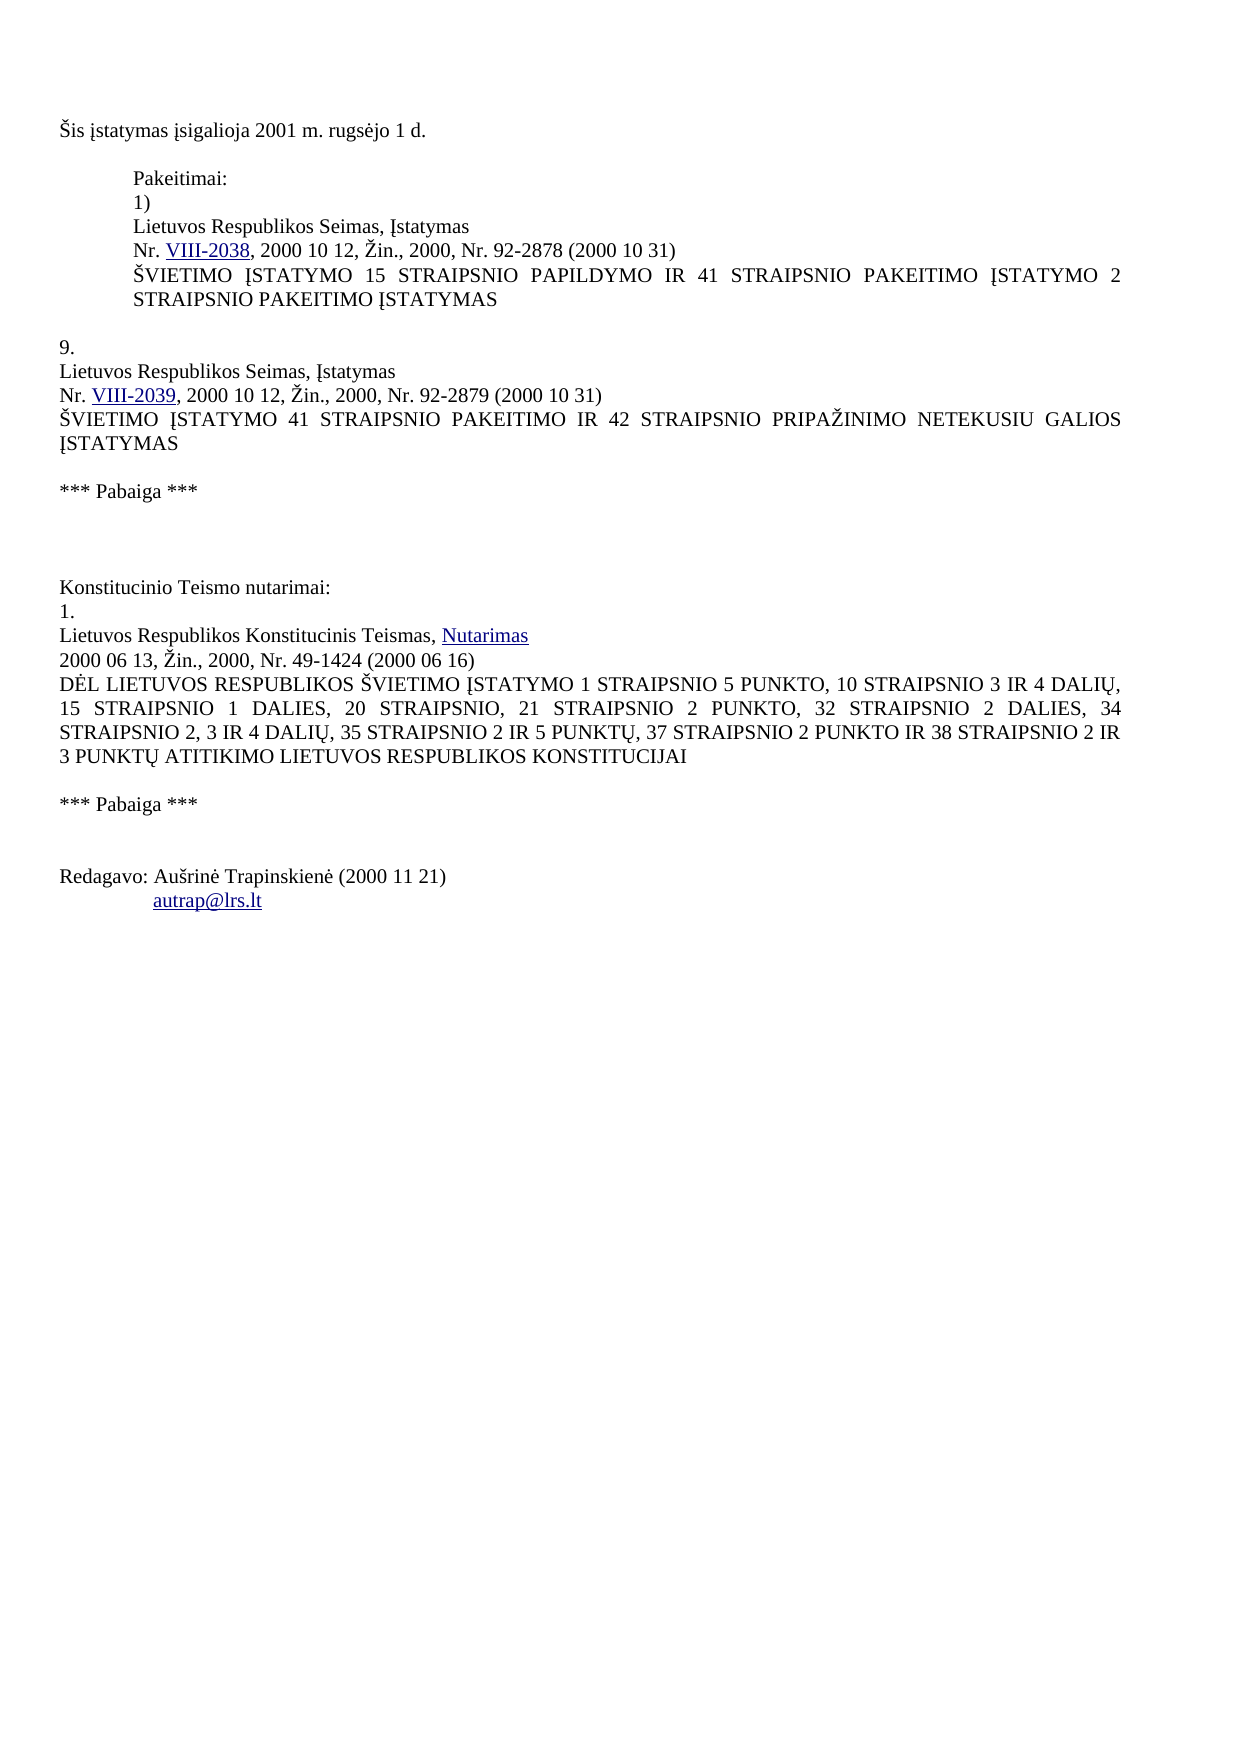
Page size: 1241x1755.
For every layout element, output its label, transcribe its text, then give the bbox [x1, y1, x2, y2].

text DĖL LIETUVOS RESPUBLIKOS ŠVIETIMO ĮSTATYMO 1 STRAIPSNIO 5 PUNKTO, 10 STRAIPSNIO 3 IR 4 DALIŲ, 15 STRAIPSNIO 1 DALIES, 20 STRAIPSNIO, 21 STRAIPSNIO 2 PUNKTO, 32 STRAIPSNIO 2 DALIES, 34 STRAIPSNIO 2, 3 IR 4 DALIŲ, 35 STRAIPSNIO 2 IR 5 PUNKTŲ, 37 STRAIPSNIO 2 PUNKTO IR 38 STRAIPSNIO 2 IR 3 PUNKTŲ ATITIKIMO LIETUVOS RESPUBLIKOS KONSTITUCIJAI [59, 672, 1122, 768]
text 1. [59, 599, 1122, 623]
text Šis įstatymas įsigalioja 2001 m. rugsėjo 1 d. [59, 118, 1122, 142]
text Lietuvos Respublikos Konstitucinis Teismas, Nutarimas [59, 623, 1122, 647]
text 2000 06 13, Žin., 2000, Nr. 49-1424 (2000 06 16) [59, 647, 1122, 672]
text ŠVIETIMO ĮSTATYMO 41 STRAIPSNIO PAKEITIMO IR 42 STRAIPSNIO PRIPAŽINIMO NETEKUSIU GALIOS ĮSTATYMAS [59, 407, 1122, 455]
text Nr. VIII-2038, 2000 10 12, Žin., 2000, Nr. 92-2878 (2000 10 31) [59, 238, 1122, 262]
text Konstitucinio Teismo nutarimai: [59, 575, 1122, 599]
text Nr. VIII-2039, 2000 10 12, Žin., 2000, Nr. 92-2879 (2000 10 31) [59, 383, 1122, 407]
text ŠVIETIMO ĮSTATYMO 15 STRAIPSNIO PAPILDYMO IR 41 STRAIPSNIO PAKEITIMO ĮSTATYMO 2 STRAIPSNIO PAKEITIMO ĮSTATYMAS [133, 262, 1122, 311]
text Lietuvos Respublikos Seimas, Įstatymas [59, 359, 1122, 383]
text *** Pabaiga *** [59, 479, 1122, 503]
text *** Pabaiga *** [59, 792, 1122, 816]
text 9. [59, 335, 1122, 359]
text 1) [59, 190, 1122, 214]
text autrap@lrs.lt [59, 888, 1122, 912]
text Pakeitimai: [59, 166, 1122, 190]
text Redagavo: Aušrinė Trapinskienė (2000 11 21) [59, 864, 1122, 888]
text Lietuvos Respublikos Seimas, Įstatymas [59, 214, 1122, 238]
